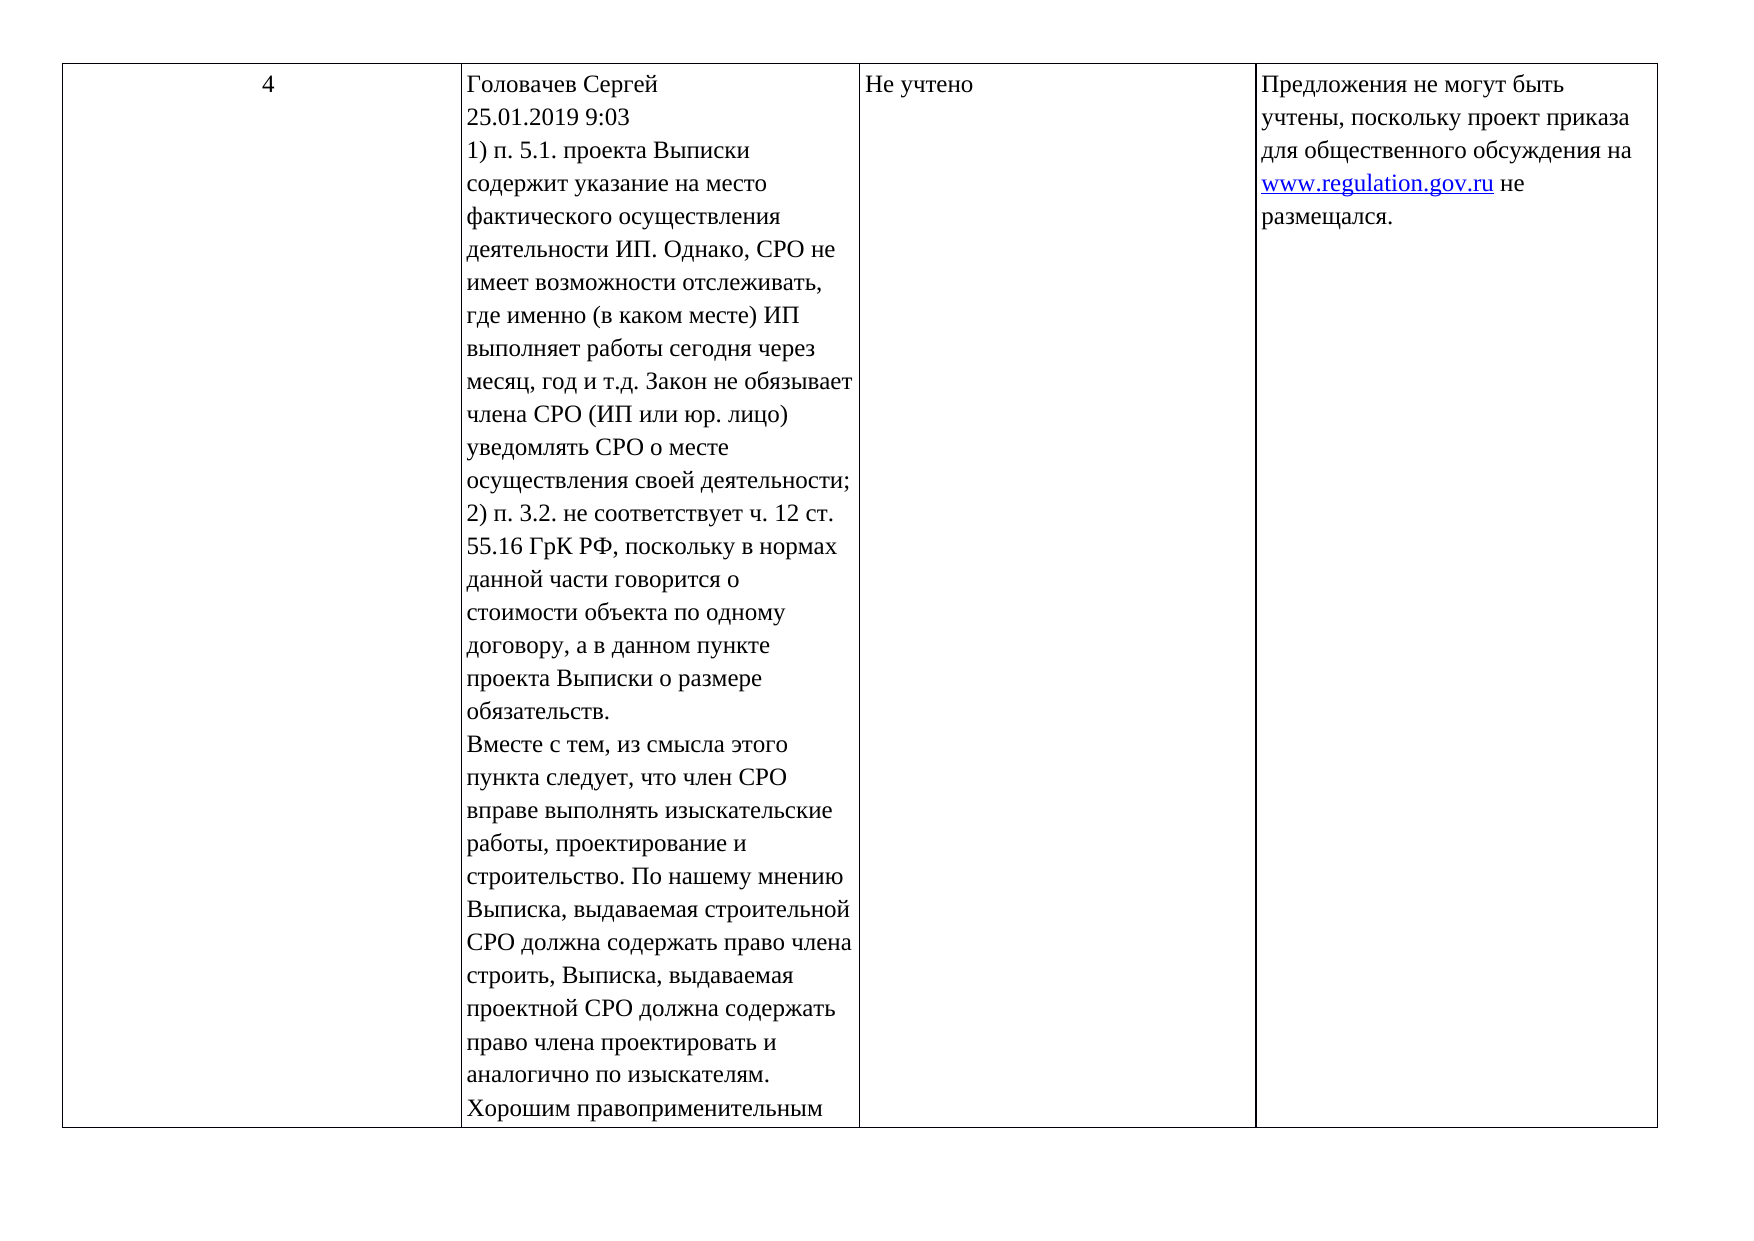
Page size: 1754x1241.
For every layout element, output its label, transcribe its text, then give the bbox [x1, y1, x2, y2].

table_cell Предложения не могут быть учтены, поскольку проект приказа для общественного обсуждения на www.regulation.gov.ru не размещался. [1257, 64, 1657, 1127]
table_cell [63, 64, 461, 1127]
table_cell Не учтено [860, 64, 1255, 1127]
table_cell Головачев Сергей 25.01.2019 9:03 1) п. 5.1. проекта Выписки содержит указание на место фактического осуществления деятельности ИП. Однако, СРО не имеет возможности отслеживать, где именно (в каком месте) ИП выполняет работы сегодня через месяц, год и т.д. Закон не обязывает члена СРО (ИП или юр. лицо) уведомлять СРО о месте осуществления своей деятельности; 2) п. 3.2. не соответствует ч. 12 ст. 55.16 ГрК РФ, поскольку в нормах данной части говорится о стоимости объекта по одному договору, а в данном пункте проекта Выписки о размере обязательств. Вместе с тем, из смысла этого пункта следует, что член СРО вправе выполнять изыскательские работы, проектирование и строительство. По нашему мнению Выписка, выдаваемая строительной СРО должна содержать право члена строить, Выписка, выдаваемая проектной СРО должна содержать право члена проектировать и аналогично по изыскателям. Хорошим правоприменительным [462, 64, 859, 1127]
